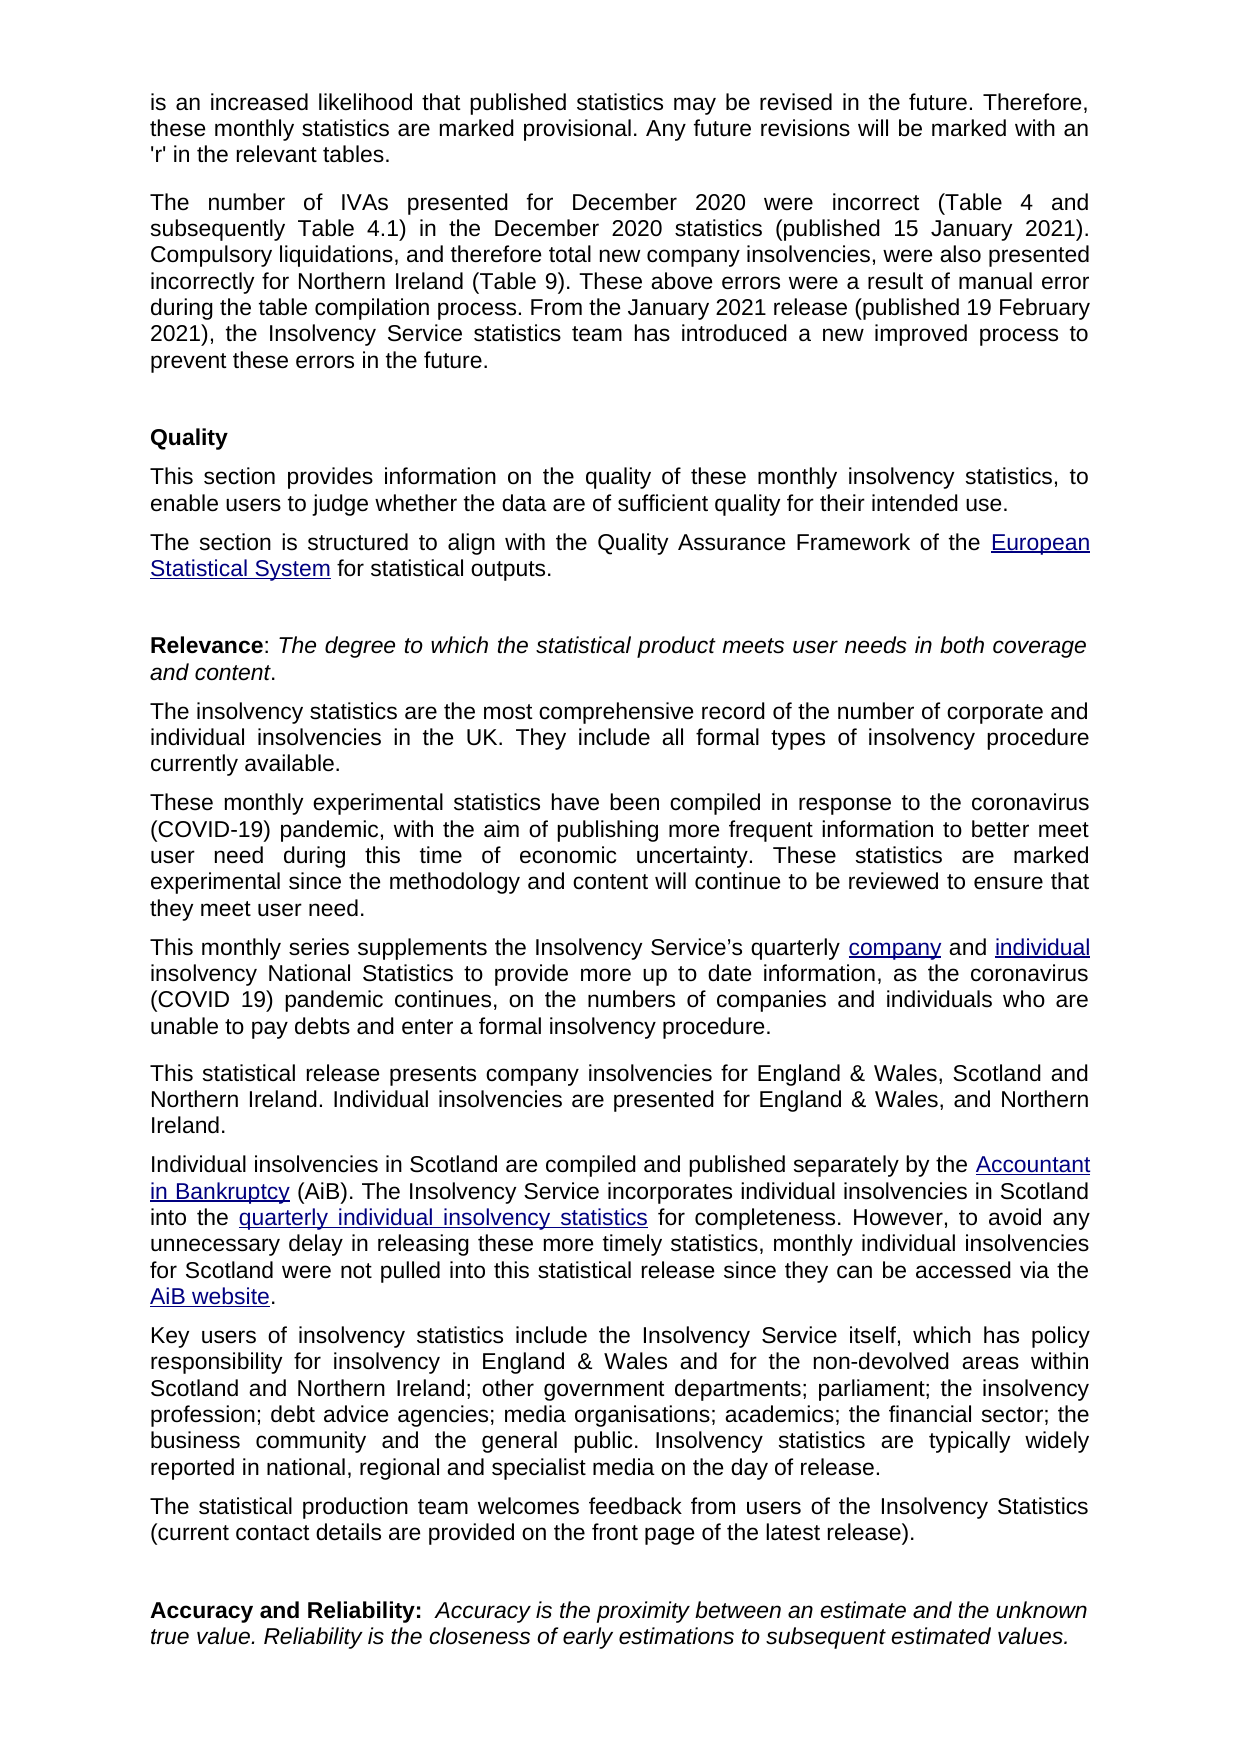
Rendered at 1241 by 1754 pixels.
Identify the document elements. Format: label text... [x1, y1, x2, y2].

text The section is structured to align with the Quality Assurance Framework of the European Statistical System for statistical outputs. [150, 528, 1090, 581]
text These monthly experimental statistics have been compiled in response to the coronavirus (COVID-19) pandemic, with the aim of publishing more frequent information to better meet user need during this time of economic uncertainty. These statistics are marked experimental since the methodology and content will continue to be reviewed to ensure that they meet user need. [150, 789, 1090, 921]
text This statistical release presents company insolvencies for England & Wales, Scotland and Northern Ireland. Individual insolvencies are presented for England & Wales, and Northern Ireland. [150, 1060, 1090, 1139]
text The insolvency statistics are the most comprehensive record of the number of corporate and individual insolvencies in the UK. They include all formal types of insolvency procedure currently available. [150, 698, 1090, 777]
text This monthly series supplements the Insolvency Service’s quarterly company and individual insolvency National Statistics to provide more up to date information, as the coronavirus (COVID 19) pandemic continues, on the numbers of companies and individuals who are unable to pay debts and enter a formal insolvency procedure. [150, 933, 1090, 1039]
text The number of IVAs presented for December 2020 were incorrect (Table 4 and subsequently Table 4.1) in the December 2020 statistics (published 15 January 2021). Compulsory liquidations, and therefore total new company insolvencies, were also presented incorrectly for Northern Ireland (Table 9). These above errors were a result of manual error during the table compilation process. From the January 2021 release (published 19 February 2021), the Insolvency Service statistics team has introduced a new improved process to prevent these errors in the future. [150, 188, 1090, 373]
text Key users of insolvency statistics include the Insolvency Service itself, which has policy responsibility for insolvency in England & Wales and for the non-devolved areas within Scotland and Northern Ireland; other government departments; parliament; the insolvency profession; debt advice agencies; media organisations; academics; the financial sector; the business community and the general public. Insolvency statistics are typically widely reported in national, regional and specialist media on the day of release. [150, 1322, 1090, 1480]
text Quality [150, 424, 1090, 451]
text is an increased likelihood that published statistics may be revised in the future. Therefore, these monthly statistics are marked provisional. Any future revisions will be marked with an 'r' in the relevant tables. [150, 89, 1090, 168]
text Individual insolvencies in Scotland are compiled and published separately by the Accountant in Bankruptcy (AiB). The Insolvency Service incorporates individual insolvencies in Scotland into the quarterly individual insolvency statistics for completeness. However, to avoid any unnecessary delay in releasing these more timely statistics, monthly individual insolvencies for Scotland were not pulled into this statistical release since they can be accessed via the AiB website. [150, 1151, 1090, 1309]
text Relevance: The degree to which the statistical product meets user needs in both coverage and content. [150, 632, 1090, 685]
text This section provides information on the quality of these monthly insolvency statistics, to enable users to judge whether the data are of sufficient quality for their intended use. [150, 463, 1090, 516]
text Accuracy and Reliability: Accuracy is the proximity between an estimate and the unknown true value. Reliability is the closeness of early estimations to subsequent estimated values. [150, 1597, 1090, 1649]
text The statistical production team welcomes feedback from users of the Insolvency Statistics (current contact details are provided on the front page of the latest release). [150, 1493, 1090, 1545]
